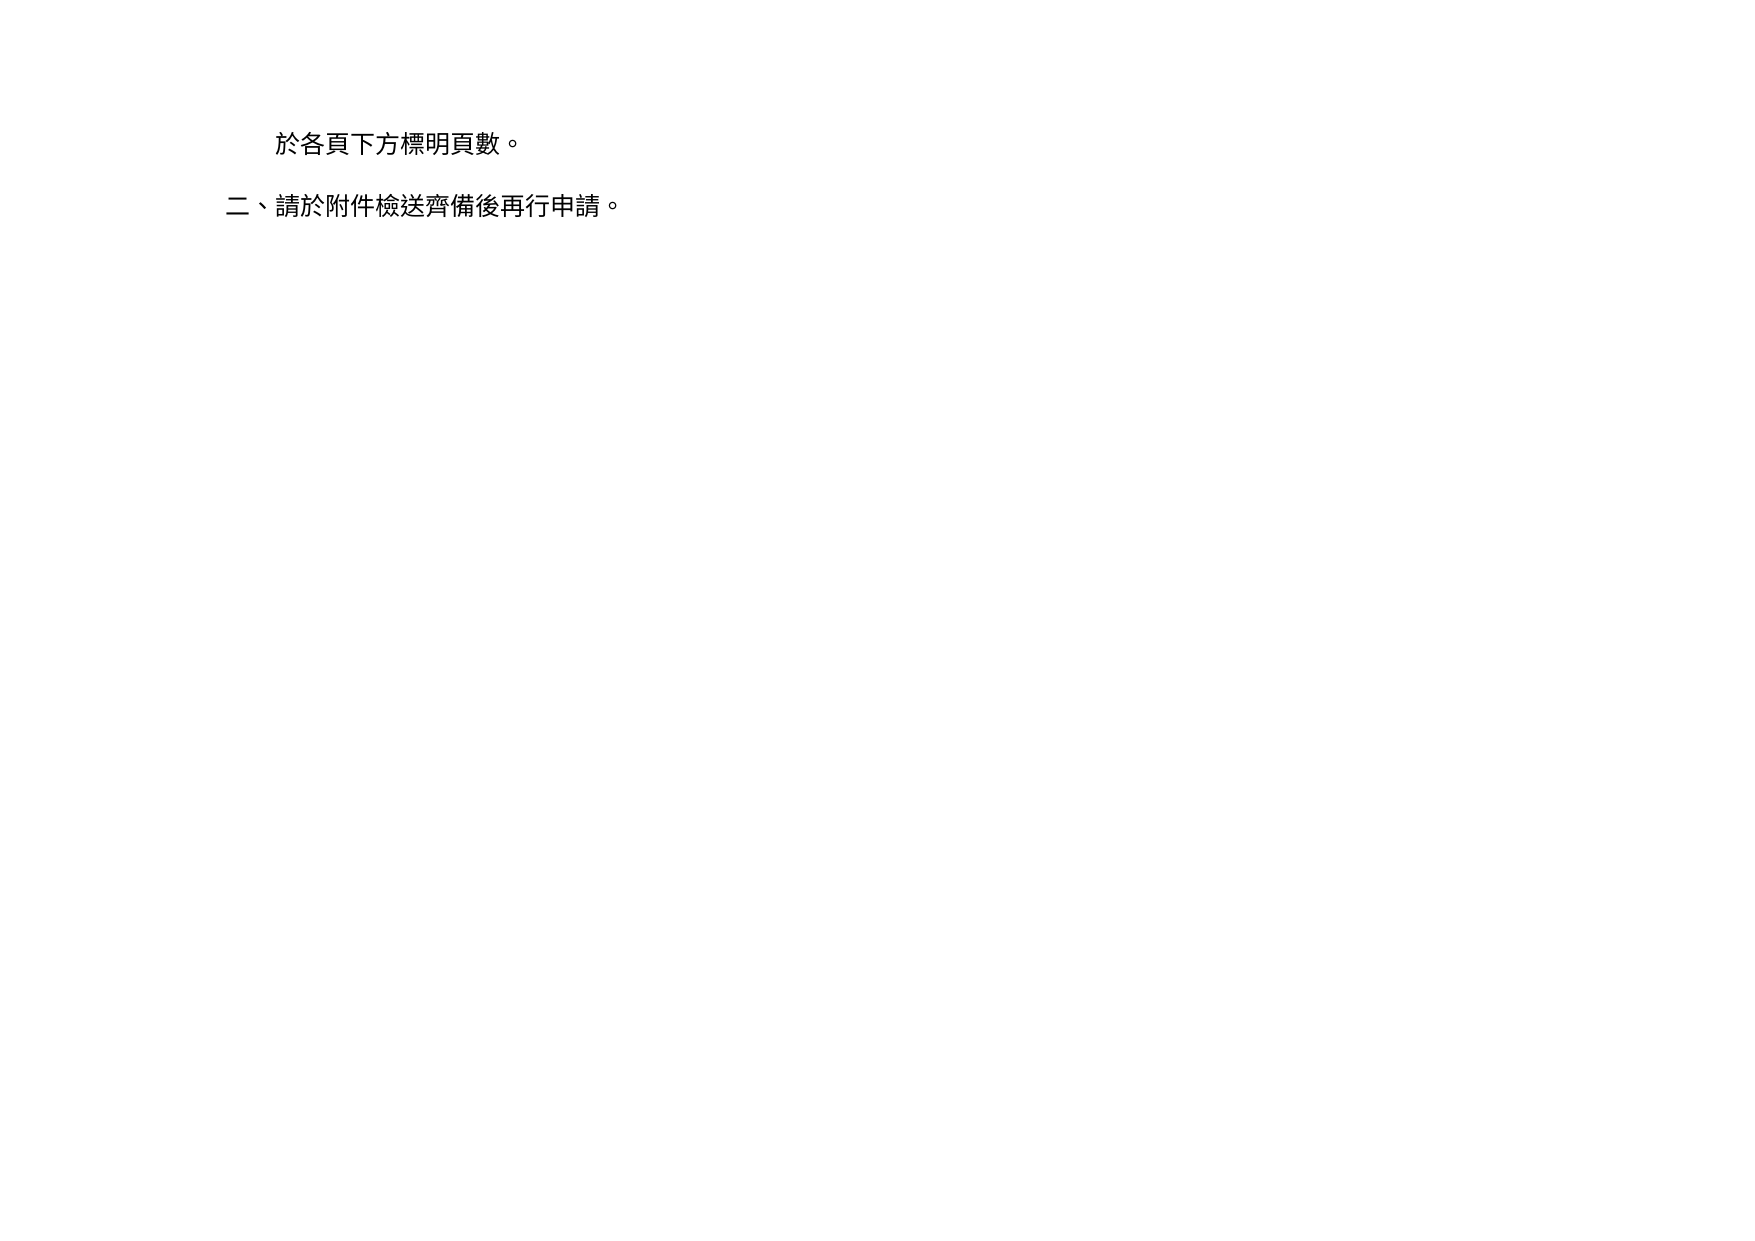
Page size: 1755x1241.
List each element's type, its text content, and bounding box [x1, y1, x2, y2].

text 於各頁下方標明頁數。 [150, 101, 1604, 163]
text 二、請於附件檢送齊備後再行申請。 [150, 163, 1604, 226]
